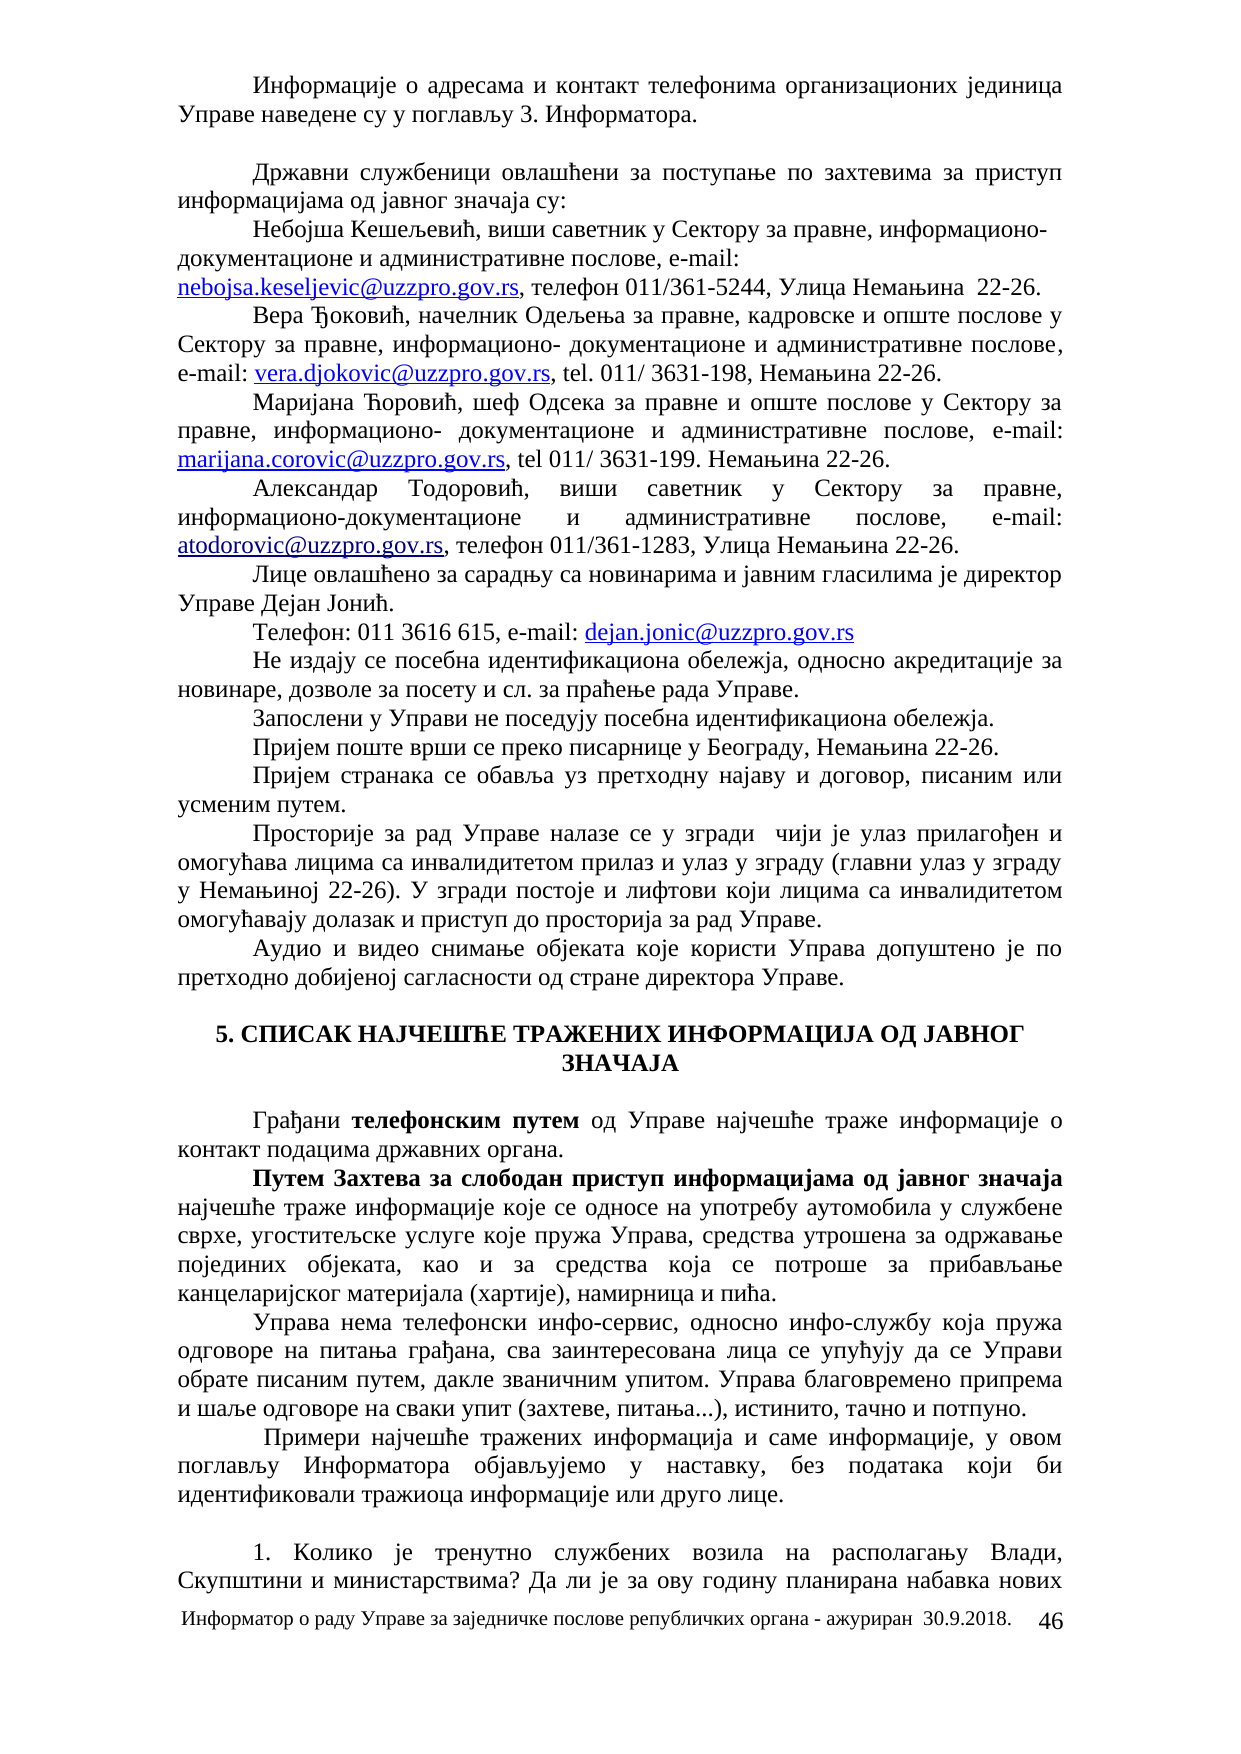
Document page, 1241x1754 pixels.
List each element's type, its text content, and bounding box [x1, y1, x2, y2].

text Аудио и видео снимање објеката које користи Управа допуштено је по претходно добијеној сагласности од стране директора Управе. [177, 933, 1063, 990]
text Пријем поште врши се преко писарнице у Београду, Немањина 22-26. [177, 732, 1063, 760]
text Примери најчешће тражених информација и саме информације, у овом поглављу Информатора објављујемо у наставку, без података који би идентификовали тражиоца информације или друго лице. [177, 1422, 1063, 1508]
text Просторије за рад Управе налазе се у згради чији је улаз прилагођен и омогућава лицима са инвалидитетом прилаз и улаз у зграду (главни улаз у зграду у Немањиној 22-26). У згради постоје и лифтови који лицима са инвалидитетом омогућавају долазак и приступ до просторија за рад Управе. [177, 818, 1063, 933]
text Грађани телефонским путем од Управе најчешће траже информације о контакт подацима државних органа. [177, 1105, 1063, 1163]
text 5. СПИСАК НАЈЧЕШЋЕ ТРАЖЕНИХ ИНФОРМАЦИЈА ОД ЈАВНОГ ЗНАЧАЈА [177, 1019, 1063, 1077]
text Запослени у Управи не поседују посебна идентификациона обележја. [177, 703, 1063, 732]
text Лице овлашћено за сарадњу са новинарима и јавним гласилима је директор Управе Дејан Јонић. [177, 559, 1063, 617]
text Информације о адресама и контакт телефонима организационих јединица Управе наведене су у поглављу 3. Информатора. [177, 70, 1063, 128]
text Државни службеници овлашћени за поступање по захтевима за приступ информацијама од јавног значаја су: [177, 157, 1063, 214]
text Путем Захтева за слободан приступ информацијама од јавног значаја најчешће траже информације које се односе на употребу аутомобила у службене сврхе, угоститељске услуге које пружа Управа, средства утрошена за одржавање појединих објеката, као и за средства која се потроше за прибављање канцеларијског материјала (хартије), намирница и пића. [177, 1163, 1063, 1307]
text Маријана Ћоровић, шеф Одсека за правне и опште послове у Сектору за правне, информационо- документационе и административне послове, e-mail: marijana.corovic@uzzpro.gov.rs, tel 011/ 3631-199. Немањина 22-26. [177, 387, 1063, 473]
text 1. Колико је тренутно службених возила на располагању Влади, Скупштини и министарствима? Да ли је за ову годину планирана набавка нових [177, 1537, 1063, 1594]
text Телефон: 011 3616 615, e-mail: dejan.jonic@uzzpro.gov.rs [177, 617, 1063, 645]
text Александар Тодоровић, виши саветник у Сектору за правне, информационо-документационе и административне послове, e-mail: atodorovic@uzzpro.gov.rs, телефон 011/361-1283, Улица Немањина 22-26. [177, 473, 1063, 559]
text Пријем странака се обавља уз претходну најаву и договор, писаним или усменим путем. [177, 760, 1063, 818]
text Вера Ђоковић, начелник Одељења за правне, кадровске и опште послове у Сектору за правне, информационо- документационе и административне послове, e-mail: vera.djokovic@uzzpro.gov.rs, tel. 011/ 3631-198, Немањина 22-26. [177, 300, 1063, 387]
text Небојша Кешељевић, виши саветник у Сектору за правне, информационо-документационе и административне послове, e-mail: nebojsa.keseljevic@uzzpro.gov.rs, телефон 011/361-5244, Улица Немањина 22-26. [177, 214, 1063, 300]
text Управа нема телефонски инфо-сервис, односно инфо-службу која пружа одговоре на питања грађана, сва заинтересована лица се упућују да се Управи обрате писаним путем, дакле званичним упитом. Управа благовремено припрема и шаље одговоре на сваки упит (захтеве, питања...), истинито, тачно и потпуно. [177, 1307, 1063, 1422]
text Не издају се посебна идентификациона обележја, односно акредитације за новинаре, дозволе за посету и сл. за праћење рада Управе. [177, 645, 1063, 703]
